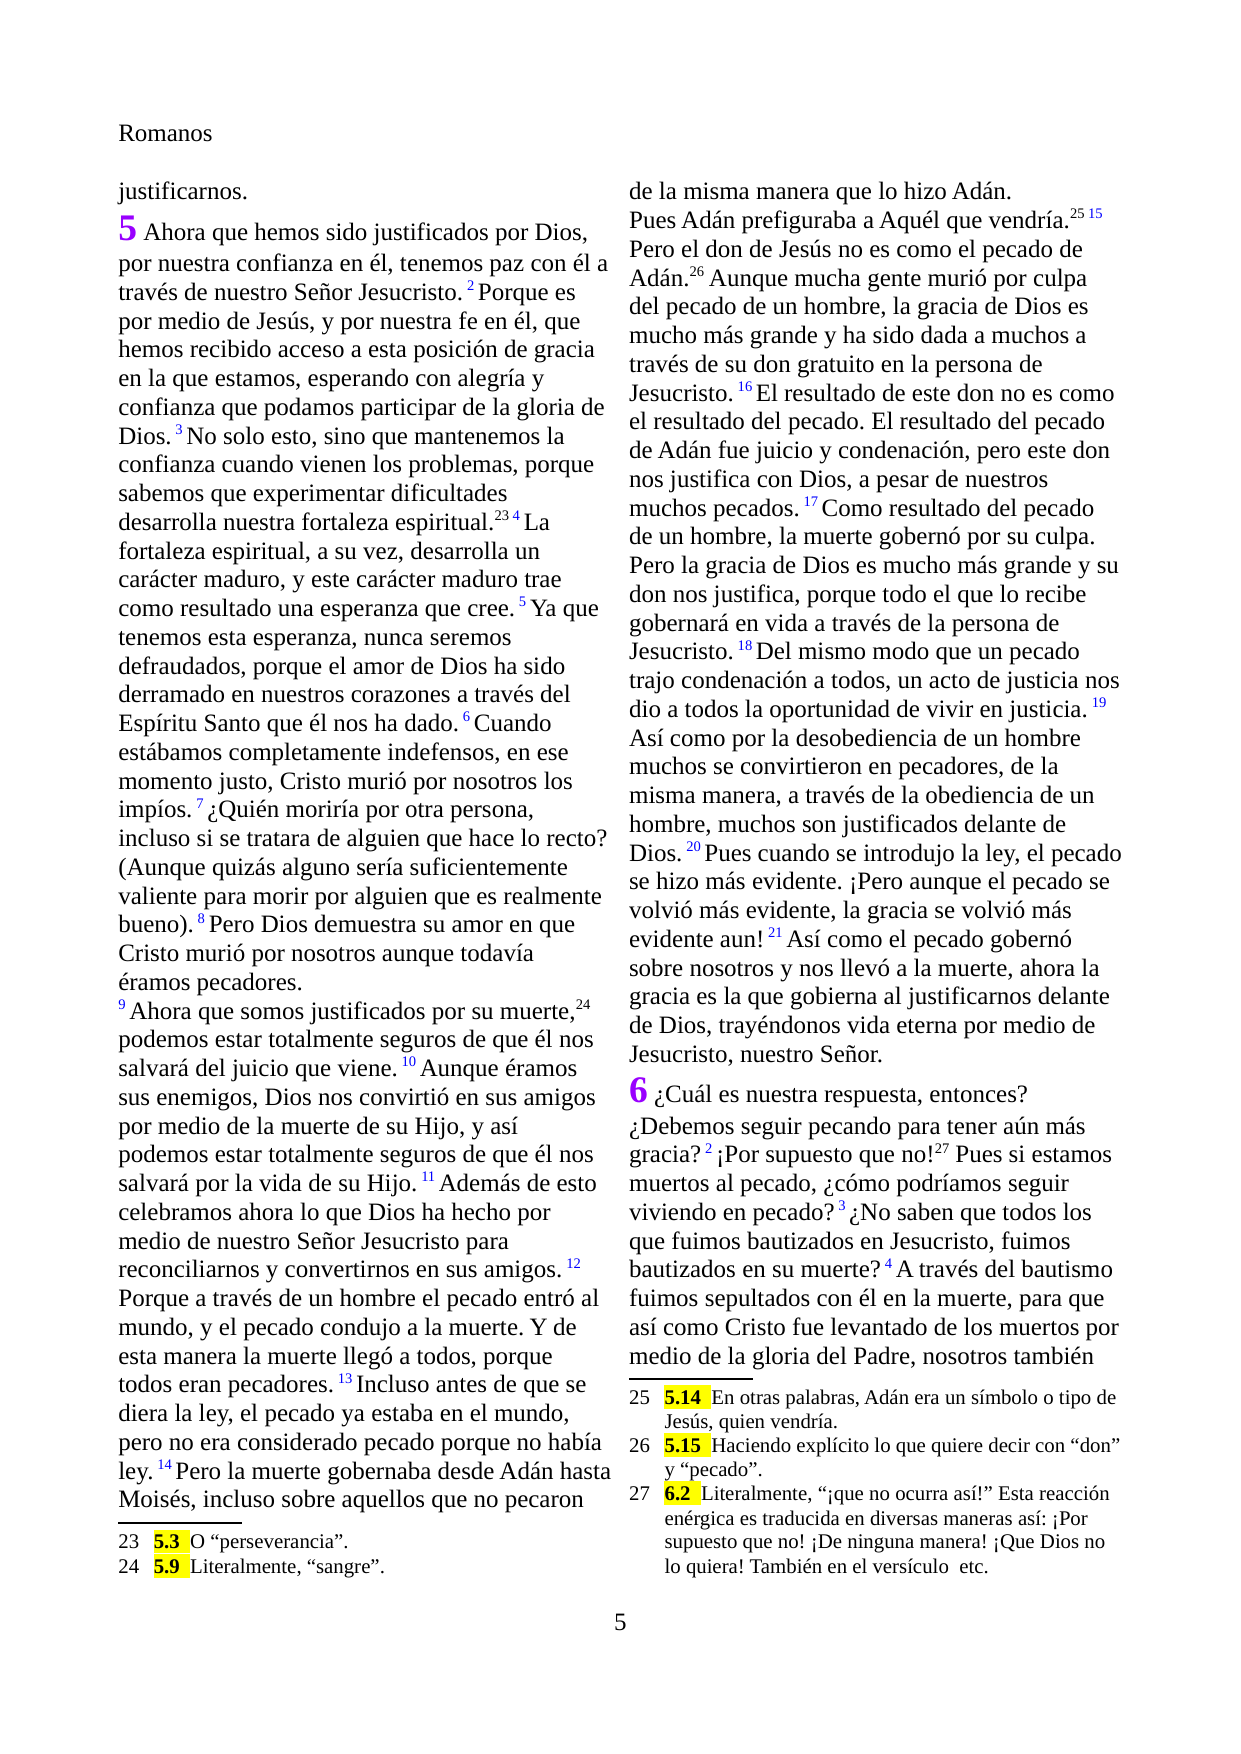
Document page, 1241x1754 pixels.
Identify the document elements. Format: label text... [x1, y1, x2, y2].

text 5.3 O “perseverancia”. [118, 1529, 611, 1553]
text 5.15 Haciendo explícito lo que quiere decir con “don” y “pecado”. [629, 1433, 1122, 1481]
text 5 Ahora que hemos sido justificados por Dios, por nuestra confianza en él, tenemos paz con él a través de nuestro Señor Jesucristo. 2 Porque es por medio de Jesús, y por nuestra fe en él, que hemos recibido acceso a esta posición de gracia en la que estamos, esperando con alegría y confianza que podamos participar de la gloria de Dios. 3 No solo esto, sino que mantenemos la confianza cuando vienen los problemas, porque sabemos que experimentar dificultades desarrolla nuestra fortaleza espiritual. 4 La fortaleza espiritual, a su vez, desarrolla un carácter maduro, y este carácter maduro trae como resultado una esperanza que cree. 5 Ya que tenemos esta esperanza, nunca seremos defraudados, porque el amor de Dios ha sido derramado en nuestros corazones a través del Espíritu Santo que él nos ha dado. 6 Cuando estábamos completamente indefensos, en ese momento justo, Cristo murió por nosotros los impíos. 7 ¿Quién moriría por otra persona, incluso si se tratara de alguien que hace lo recto? (Aunque quizás alguno sería suficientemente valiente para morir por alguien que es realmente bueno). 8 Pero Dios demuestra su amor en que Cristo murió por nosotros aunque todavía éramos pecadores. [118, 205, 611, 996]
text de la misma manera que lo hizo Adán. [629, 176, 1122, 205]
text Pues Adán prefiguraba a Aquél que vendría. 15 Pero el don de Jesús no es como el pecado de Adán. Aunque mucha gente murió por culpa del pecado de un hombre, la gracia de Dios es mucho más grande y ha sido dada a muchos a través de su don gratuito en la persona de Jesucristo. 16 El resultado de este don no es como el resultado del pecado. El resultado del pecado de Adán fue juicio y condenación, pero este don nos justifica con Dios, a pesar de nuestros muchos pecados. 17 Como resultado del pecado de un hombre, la muerte gobernó por su culpa. Pero la gracia de Dios es mucho más grande y su don nos justifica, porque todo el que lo recibe gobernará en vida a través de la persona de Jesucristo. 18 Del mismo modo que un pecado trajo condenación a todos, un acto de justicia nos dio a todos la oportunidad de vivir en justicia. 19 Así como por la desobediencia de un hombre muchos se convirtieron en pecadores, de la misma manera, a través de la obediencia de un hombre, muchos son justificados delante de Dios. 20 Pues cuando se introdujo la ley, el pecado se hizo más evidente. ¡Pero aunque el pecado se volvió más evidente, la gracia se volvió más evidente aun! 21 Así como el pecado gobernó sobre nosotros y nos llevó a la muerte, ahora la gracia es la que gobierna al justificarnos delante de Dios, trayéndonos vida eterna por medio de Jesucristo, nuestro Señor. [629, 205, 1122, 1068]
text 5.14 En otras palabras, Adán era un símbolo o tipo de Jesús, quien vendría. [629, 1385, 1122, 1433]
text justificarnos. [118, 176, 611, 205]
text 6 ¿Cuál es nuestra respuesta, entonces? ¿Debemos seguir pecando para tener aún más gracia? 2 ¡Por supuesto que no! Pues si estamos muertos al pecado, ¿cómo podríamos seguir viviendo en pecado? 3 ¿No saben que todos los que fuimos bautizados en Jesucristo, fuimos bautizados en su muerte? 4 A través del bautismo fuimos sepultados con él en la muerte, para que así como Cristo fue levantado de los muertos por medio de la gloria del Padre, nosotros también [629, 1068, 1122, 1369]
text 5.9 Literalmente, “sangre”. [118, 1553, 611, 1578]
text 9 Ahora que somos justificados por su muerte, podemos estar totalmente seguros de que él nos salvará del juicio que viene. 10 Aunque éramos sus enemigos, Dios nos convirtió en sus amigos por medio de la muerte de su Hijo, y así podemos estar totalmente seguros de que él nos salvará por la vida de su Hijo. 11 Además de esto celebramos ahora lo que Dios ha hecho por medio de nuestro Señor Jesucristo para reconciliarnos y convertirnos en sus amigos. 12 Porque a través de un hombre el pecado entró al mundo, y el pecado condujo a la muerte. Y de esta manera la muerte llegó a todos, porque todos eran pecadores. 13 Incluso antes de que se diera la ley, el pecado ya estaba en el mundo, pero no era considerado pecado porque no había ley. 14 Pero la muerte gobernaba desde Adán hasta Moisés, incluso sobre aquellos que no pecaron [118, 996, 611, 1513]
text 6.2 Literalmente, “¡que no ocurra así!” Esta reacción enérgica es traducida en diversas maneras así: ¡Por supuesto que no! ¡De ninguna manera! ¡Que Dios no lo quiera! También en el versículo etc. [629, 1481, 1122, 1578]
